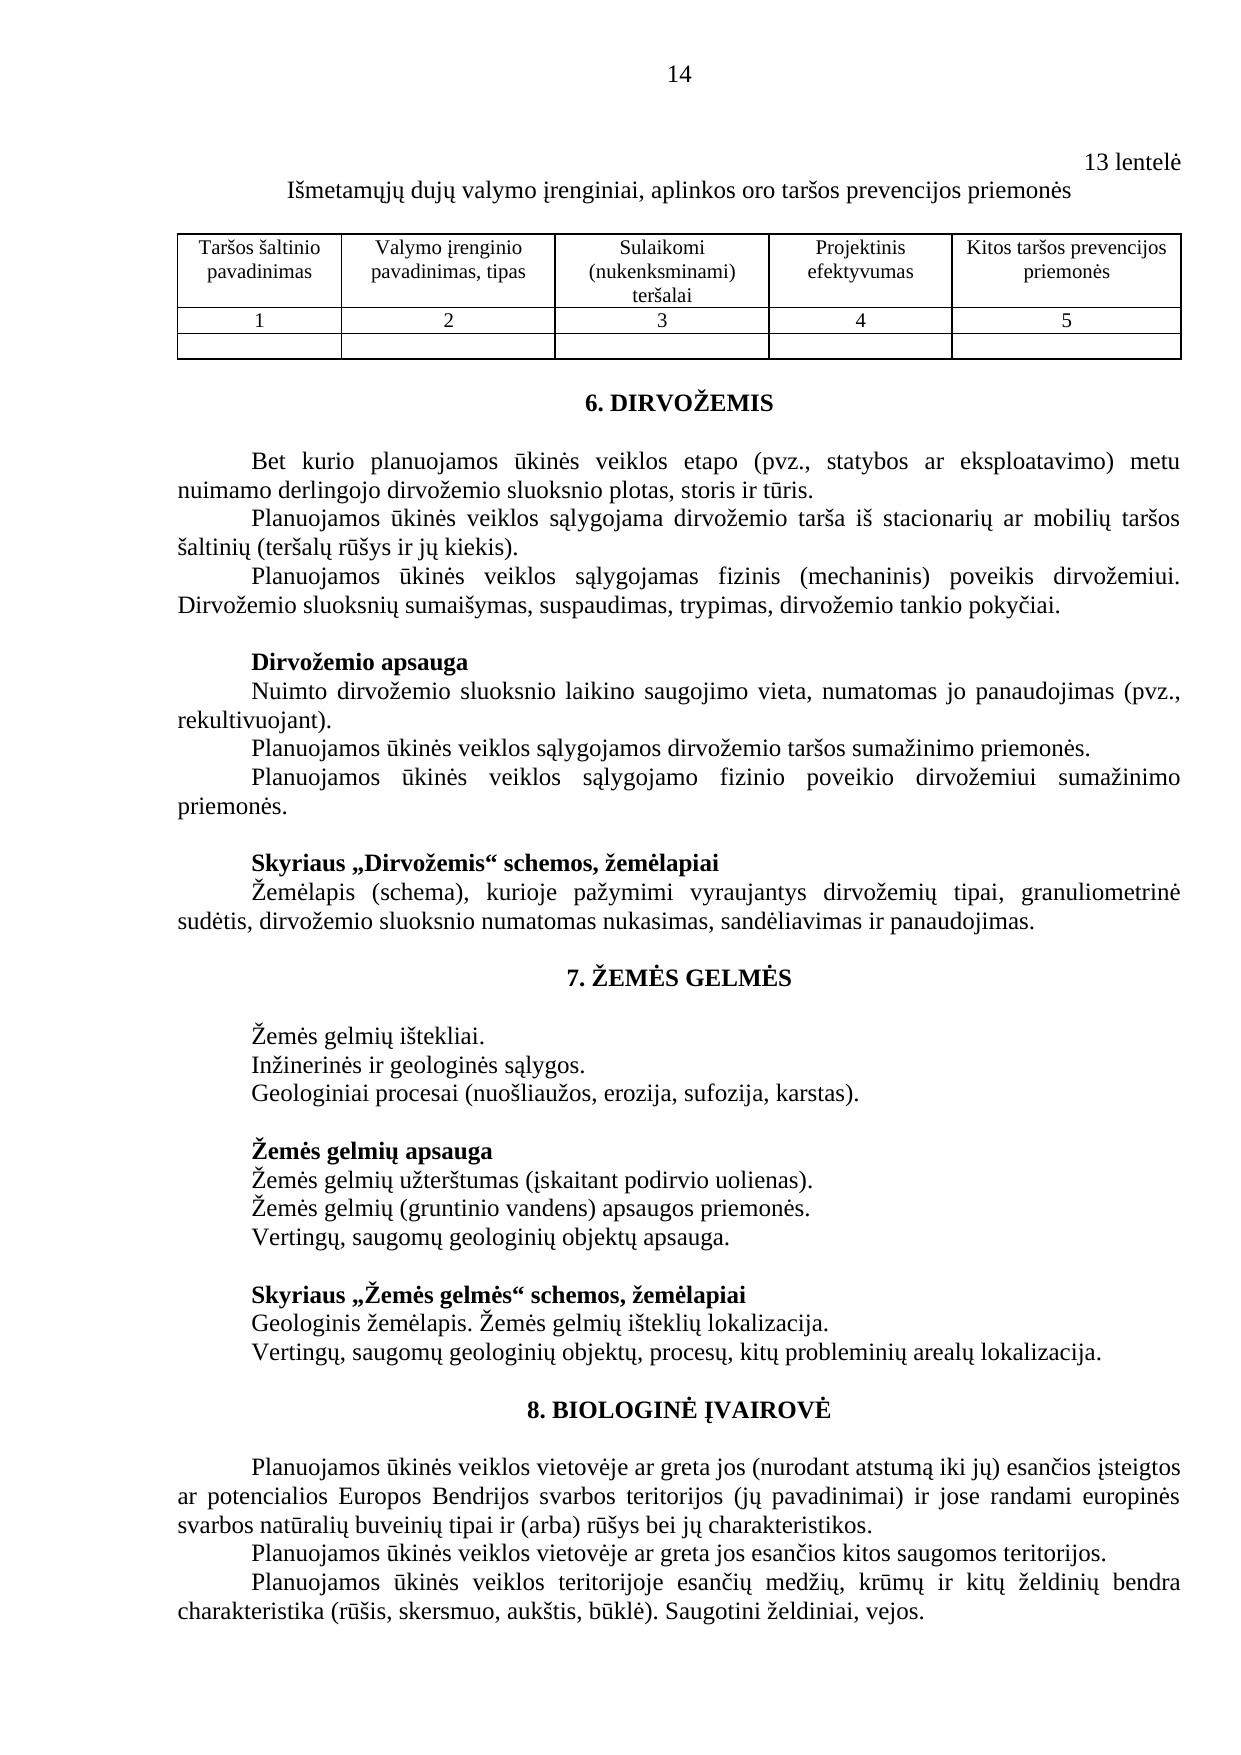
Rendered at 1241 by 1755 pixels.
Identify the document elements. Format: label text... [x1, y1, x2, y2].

text Žemės gelmių ištekliai. [177, 1021, 1181, 1050]
text 8. BIOLOGINĖ ĮVAIROVĖ [177, 1395, 1181, 1423]
text Planuojamos ūkinės veiklos sąlygojama dirvožemio tarša iš stacionarių ar mobilių taršos šaltinių (teršalų rūšys ir jų kiekis). [177, 503, 1181, 561]
text Žemės gelmių apsauga [177, 1136, 1181, 1165]
table_cell [178, 334, 341, 358]
text Planuojamos ūkinės veiklos vietovėje ar greta jos esančios kitos saugomos teritorijos. [177, 1538, 1181, 1567]
table_cell 1 [178, 308, 341, 332]
table_cell [770, 334, 951, 358]
text Skyriaus „Žemės gelmės“ schemos, žemėlapiai [177, 1280, 1181, 1308]
table_cell [342, 334, 554, 358]
table_header Kitos taršos prevencijos priemonės [953, 235, 1180, 307]
text Dirvožemio apsauga [177, 647, 1181, 676]
table_cell 4 [770, 308, 951, 332]
table_header Projektinis efektyvumas [770, 235, 951, 307]
text Nuimto dirvožemio sluoksnio laikino saugojimo vieta, numatomas jo panaudojimas (pvz., rekultivuojant). [177, 676, 1181, 733]
text 6. DIRVOŽEMIS [177, 388, 1181, 417]
text Planuojamos ūkinės veiklos teritorijoje esančių medžių, krūmų ir kitų želdinių bendra charakteristika (rūšis, skersmuo, aukštis, būklė). Saugotini želdiniai, vejos. [177, 1567, 1181, 1625]
text Planuojamos ūkinės veiklos sąlygojamas fizinis (mechaninis) poveikis dirvožemiui. Dirvožemio sluoksnių sumaišymas, suspaudimas, trypimas, dirvožemio tankio pokyčiai. [177, 561, 1181, 618]
text Geologinis žemėlapis. Žemės gelmių išteklių lokalizacija. [177, 1308, 1181, 1337]
text Žemės gelmių (gruntinio vandens) apsaugos priemonės. [177, 1193, 1181, 1222]
text Planuojamos ūkinės veiklos vietovėje ar greta jos (nurodant atstumą iki jų) esančios įsteigtos ar potencialios Europos Bendrijos svarbos teritorijos (jų pavadinimai) ir jose randami europinės svarbos natūralių buveinių tipai ir (arba) rūšys bei jų charakteristikos. [177, 1452, 1181, 1538]
text Žemės gelmių užterštumas (įskaitant podirvio uolienas). [177, 1165, 1181, 1193]
text Bet kurio planuojamos ūkinės veiklos etapo (pvz., statybos ar eksploatavimo) metu nuimamo derlingojo dirvožemio sluoksnio plotas, storis ir tūris. [177, 446, 1181, 503]
text Skyriaus „Dirvožemis“ schemos, žemėlapiai [177, 848, 1181, 877]
text Vertingų, saugomų geologinių objektų apsauga. [177, 1222, 1181, 1251]
table_cell 3 [556, 308, 768, 332]
table_cell [953, 334, 1180, 358]
text Planuojamos ūkinės veiklos sąlygojamos dirvožemio taršos sumažinimo priemonės. [177, 733, 1181, 762]
text Išmetamųjų dujų valymo įrenginiai, aplinkos oro taršos prevencijos priemonės [177, 176, 1181, 204]
text Vertingų, saugomų geologinių objektų, procesų, kitų probleminių arealų lokalizacija. [177, 1337, 1181, 1366]
text Planuojamos ūkinės veiklos sąlygojamo fizinio poveikio dirvožemiui sumažinimo priemonės. [177, 762, 1181, 820]
text 7. ŽEMĖS GELMĖS [177, 963, 1181, 992]
text Žemėlapis (schema), kurioje pažymimi vyraujantys dirvožemių tipai, granuliometrinė sudėtis, dirvožemio sluoksnio numatomas nukasimas, sandėliavimas ir panaudojimas. [177, 877, 1181, 935]
table_header Valymo įrenginio pavadinimas, tipas [342, 235, 554, 307]
text 13 lentelė [177, 147, 1181, 176]
text Inžinerinės ir geologinės sąlygos. [177, 1050, 1181, 1078]
table_header Sulaikomi (nukenksminami) teršalai [556, 235, 768, 307]
table_cell 5 [953, 308, 1180, 332]
table_cell [556, 334, 768, 358]
text Geologiniai procesai (nuošliaužos, erozija, sufozija, karstas). [177, 1078, 1181, 1107]
table_header Taršos šaltinio pavadinimas [178, 235, 341, 307]
table_cell 2 [342, 308, 554, 332]
